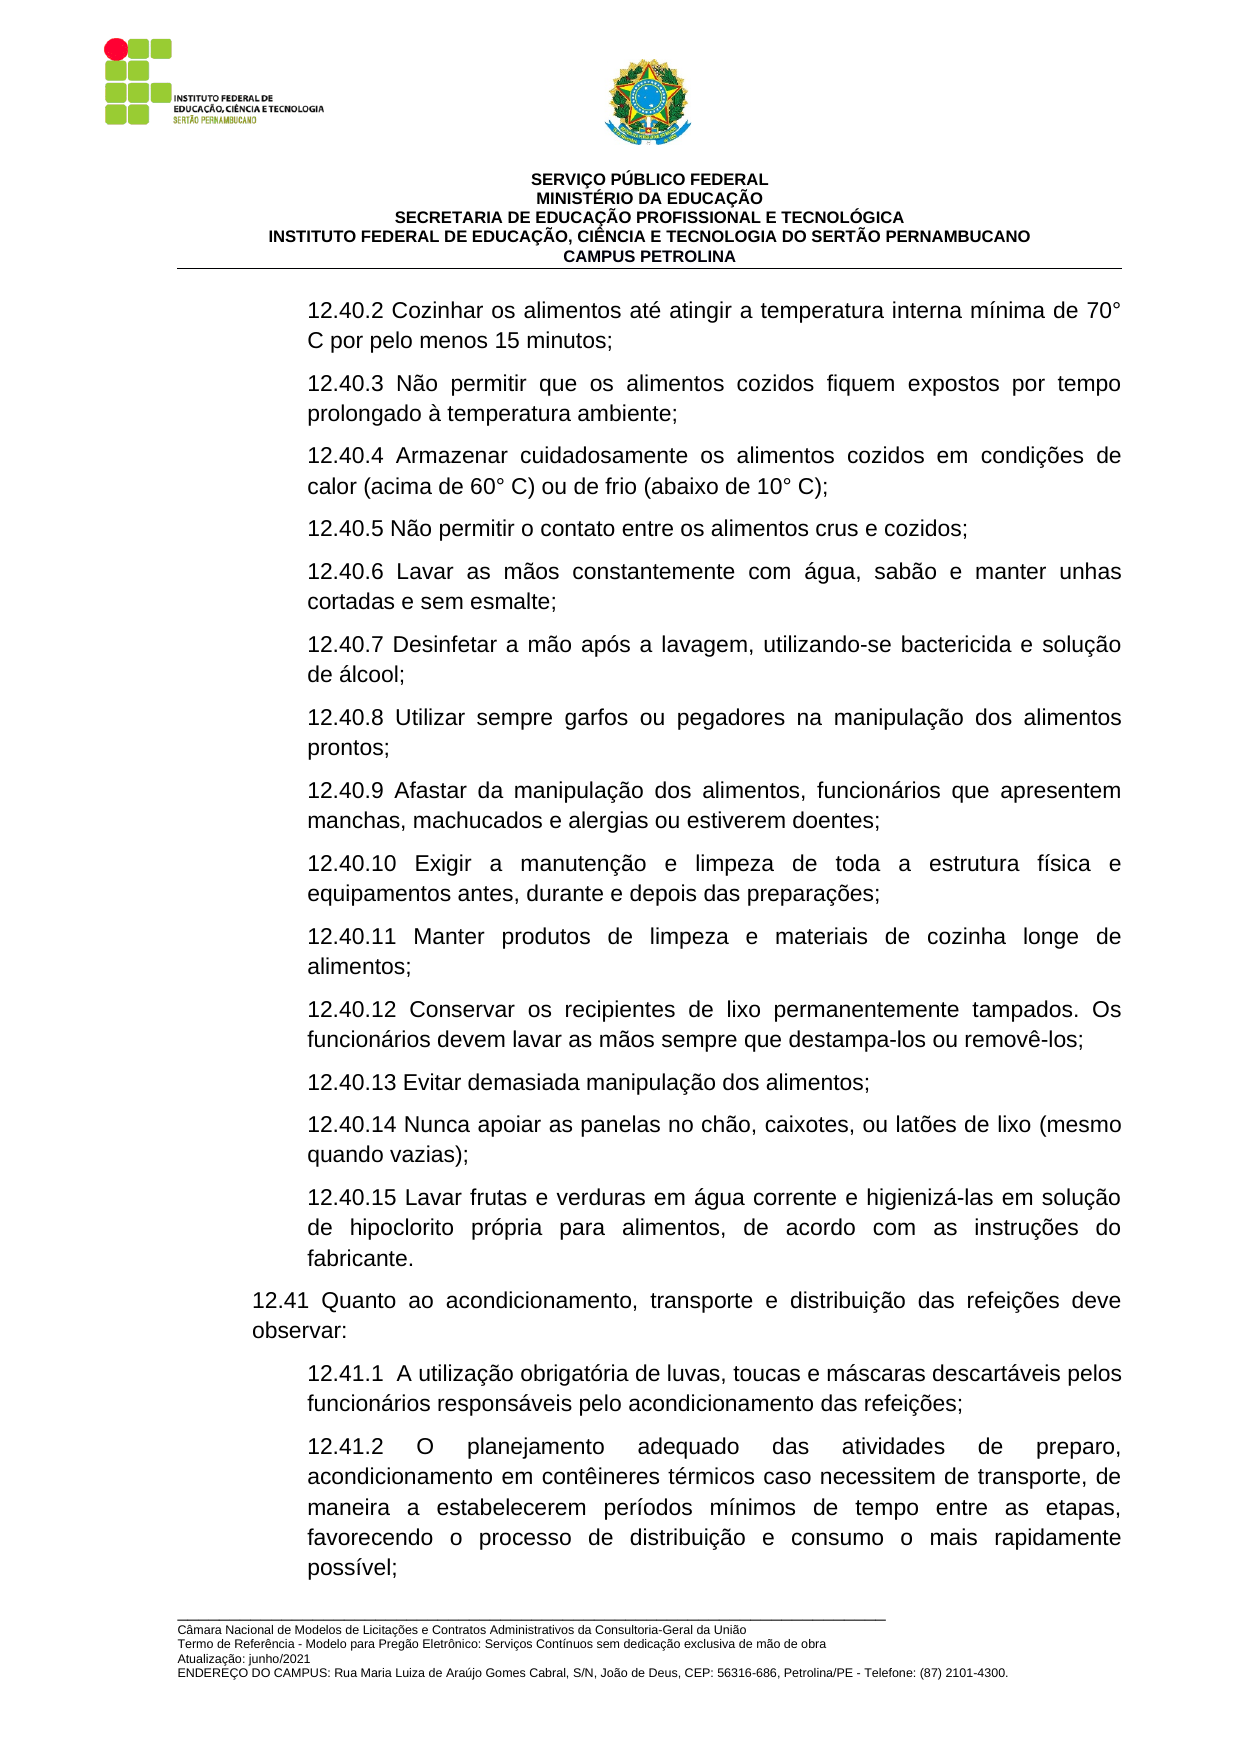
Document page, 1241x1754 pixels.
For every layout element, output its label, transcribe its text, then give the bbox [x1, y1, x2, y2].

list 12.40.3 Não permitir que os alimentos cozidos fiquem expostos por tempo prolongado à temperatura ambiente; [307, 369, 1122, 426]
list 12.40.12 Conservar os recipientes de lixo permanentemente tampados. Os funcionários devem lavar as mãos sempre que destampa-los ou removê-los; [307, 996, 1122, 1052]
list 12.40.15 Lavar frutas e verduras em água corrente e higienizá-las em solução de hipoclorito própria para alimentos, de acordo com as instruções do fabricante. [307, 1184, 1122, 1271]
list 12.40.2 Cozinhar os alimentos até atingir a temperatura interna mínima de 70° C por pelo menos 15 minutos; [307, 297, 1122, 353]
list 12.41.2 O planejamento adequado das atividades de preparo, acondicionamento em contêineres térmicos caso necessitem de transporte, de maneira a estabelecerem períodos mínimos de tempo entre as etapas, favorecendo o processo de distribuição e consumo o mais rapidamente possível; [307, 1433, 1122, 1580]
list 12.40.5 Não permitir o contato entre os alimentos crus e cozidos; [307, 515, 1122, 542]
list 12.40.4 Armazenar cuidadosamente os alimentos cozidos em condições de calor (acima de 60° C) ou de frio (abaixo de 10° C); [307, 442, 1122, 499]
list 12.40.10 Exigir a manutenção e limpeza de toda a estrutura física e equipamentos antes, durante e depois das preparações; [307, 850, 1122, 906]
list 12.41 Quanto ao acondicionamento, transporte e distribuição das refeições deve observar: [207, 1287, 1122, 1344]
list 12.40.8 Utilizar sempre garfos ou pegadores na manipulação dos alimentos prontos; [307, 704, 1122, 761]
list 12.41.1 A utilização obrigatória de luvas, toucas e máscaras descartáveis pelos funcionários responsáveis pelo acondicionamento das refeições; [307, 1360, 1122, 1417]
list 12.40.9 Afastar da manipulação dos alimentos, funcionários que apresentem manchas, machucados e alergias ou estiverem doentes; [307, 777, 1122, 833]
list 12.40.13 Evitar demasiada manipulação dos alimentos; [307, 1068, 1122, 1095]
list 12.40.7 Desinfetar a mão após a lavagem, utilizando-se bactericida e solução de álcool; [307, 631, 1122, 688]
list 12.40.14 Nunca apoiar as panelas no chão, caixotes, ou latões de lixo (mesmo quando vazias); [307, 1111, 1122, 1168]
list 12.40.6 Lavar as mãos constantemente com água, sabão e manter unhas cortadas e sem esmalte; [307, 558, 1122, 615]
picture [604, 59, 692, 145]
picture [96, 36, 331, 129]
list 12.40.11 Manter produtos de limpeza e materiais de cozinha longe de alimentos; [307, 923, 1122, 979]
